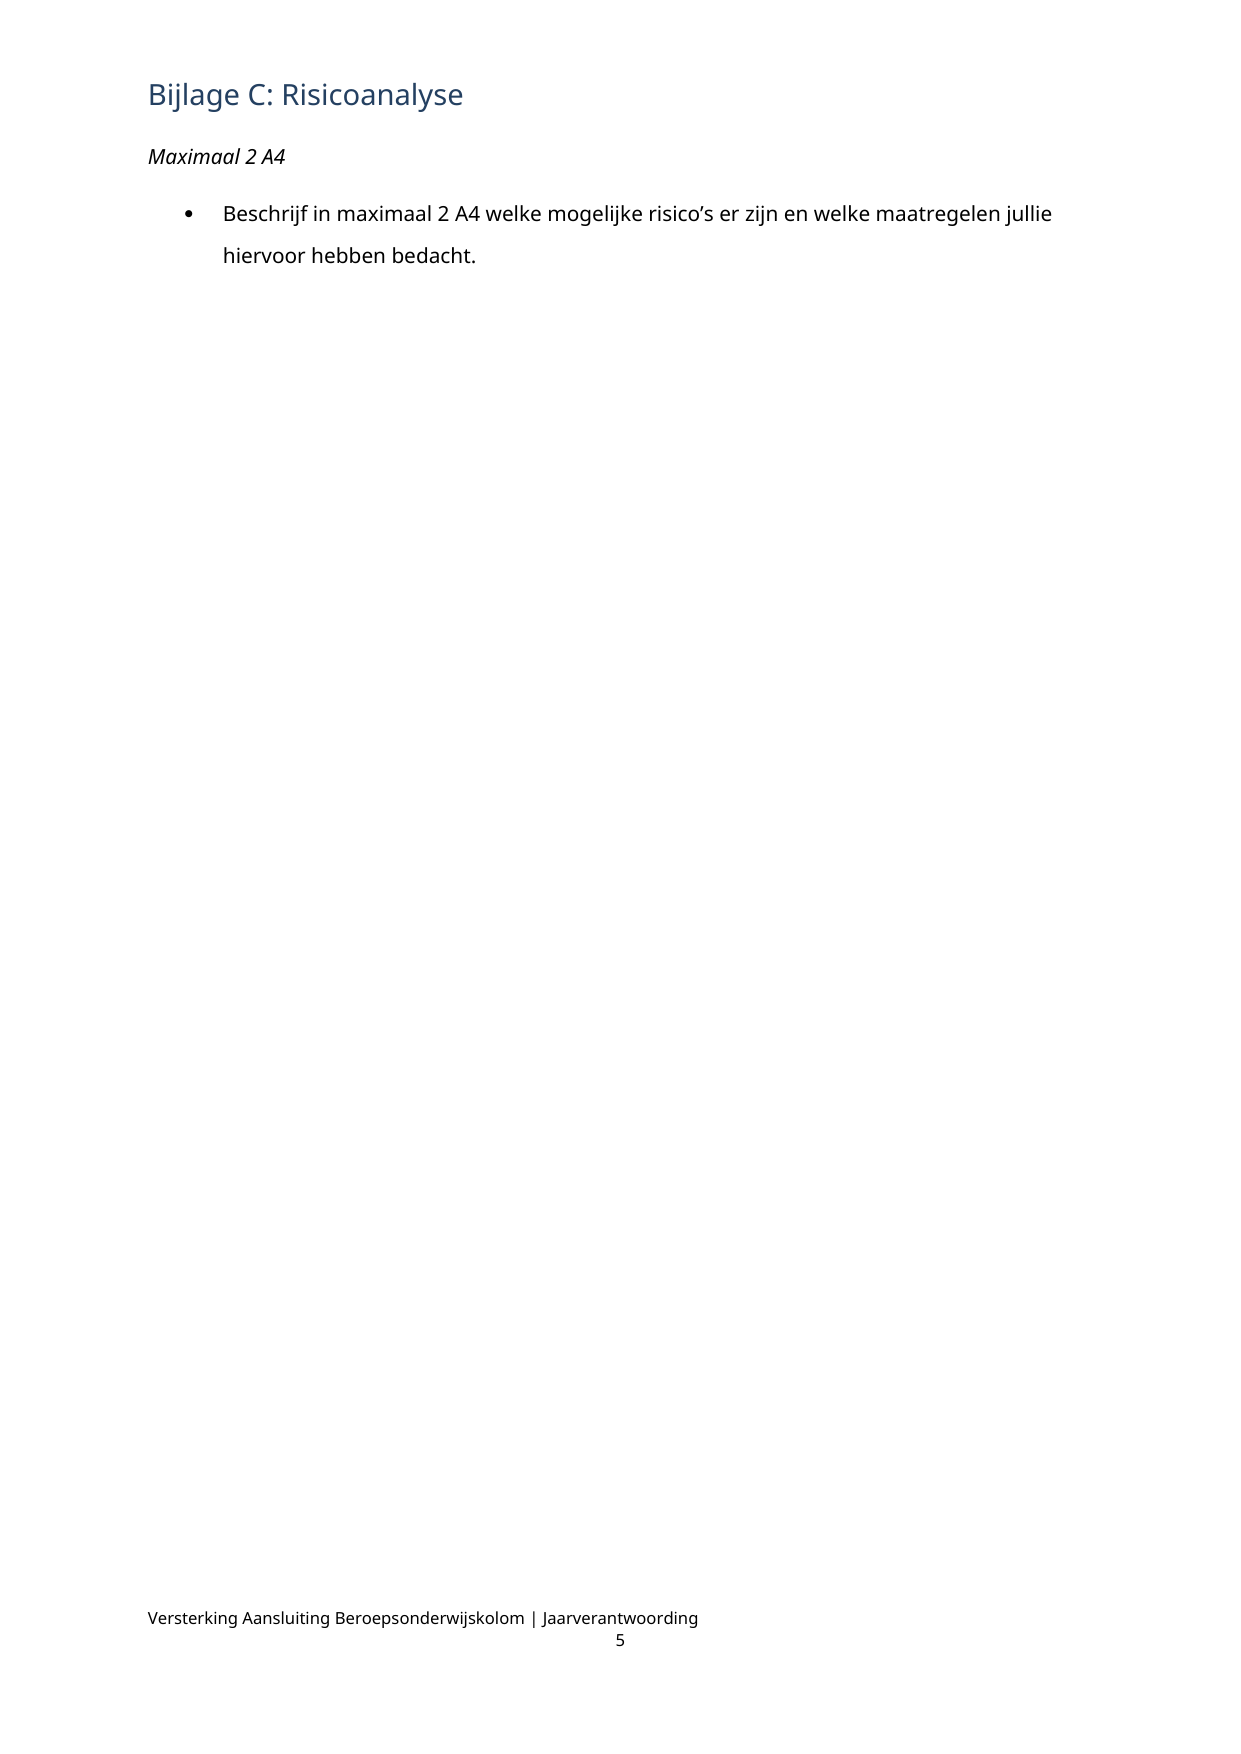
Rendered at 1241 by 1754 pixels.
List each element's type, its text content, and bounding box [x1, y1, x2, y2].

text Bijlage C: Risicoanalyse [148, 74, 1092, 113]
text Maximaal 2 A4 [148, 142, 1092, 170]
list Beschrijf in maximaal 2 A4 welke mogelijke risico’s er zijn en welke maatregelen jullie hiervoor hebben bedacht. [185, 199, 1092, 270]
